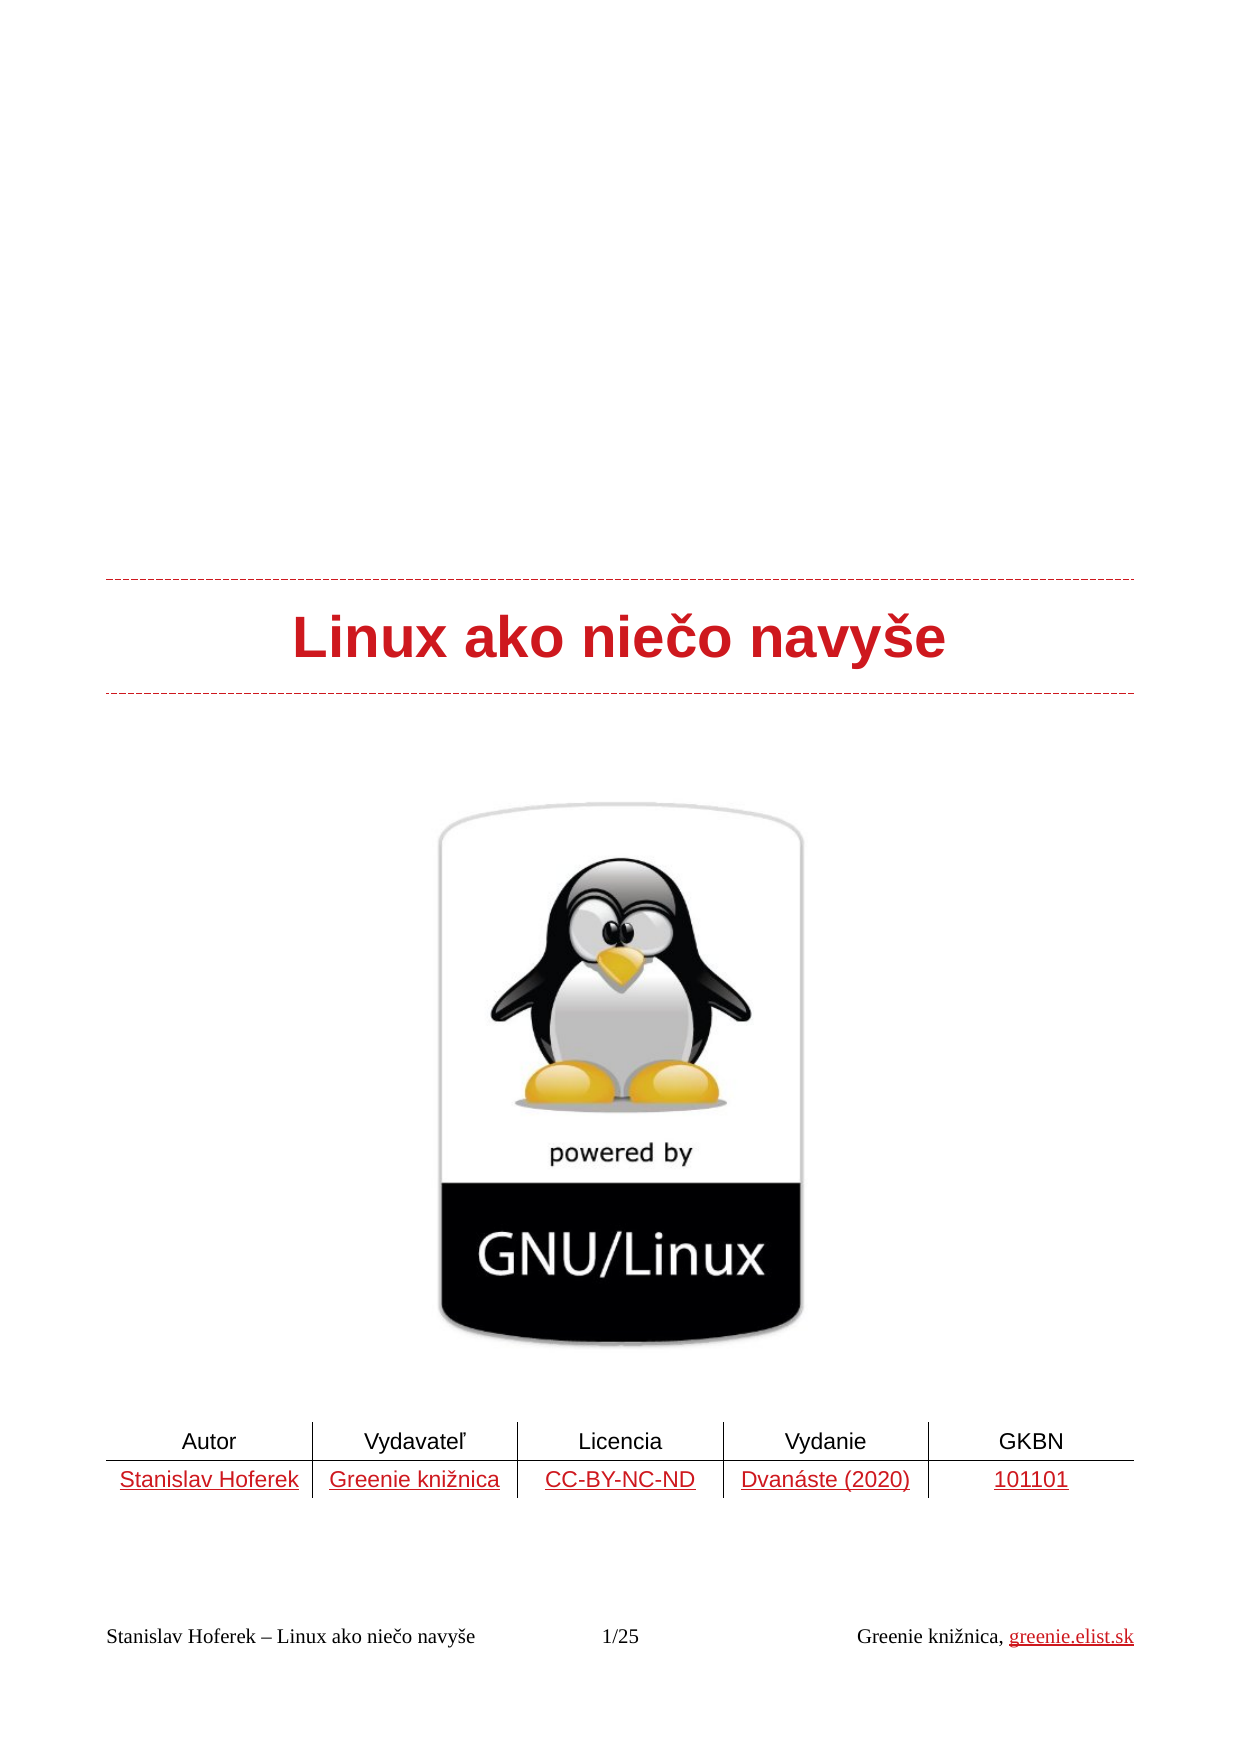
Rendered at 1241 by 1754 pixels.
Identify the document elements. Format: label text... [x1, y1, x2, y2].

table_header Vydanie [724, 1422, 928, 1460]
table_header Vydavateľ [313, 1422, 517, 1460]
table_cell Stanislav Hoferek [106, 1461, 312, 1498]
table_header Autor [106, 1422, 312, 1460]
table_header Licencia [518, 1422, 723, 1460]
table_cell CC-BY-NC-ND [518, 1461, 723, 1498]
table_cell Dvanáste (2020) [724, 1461, 928, 1498]
subtitle Linux ako niečo navyše [106, 579, 1134, 693]
picture [431, 794, 809, 1353]
table_cell 101101 [929, 1461, 1134, 1498]
table_cell Greenie knižnica [313, 1461, 517, 1498]
table_header GKBN [929, 1422, 1134, 1460]
